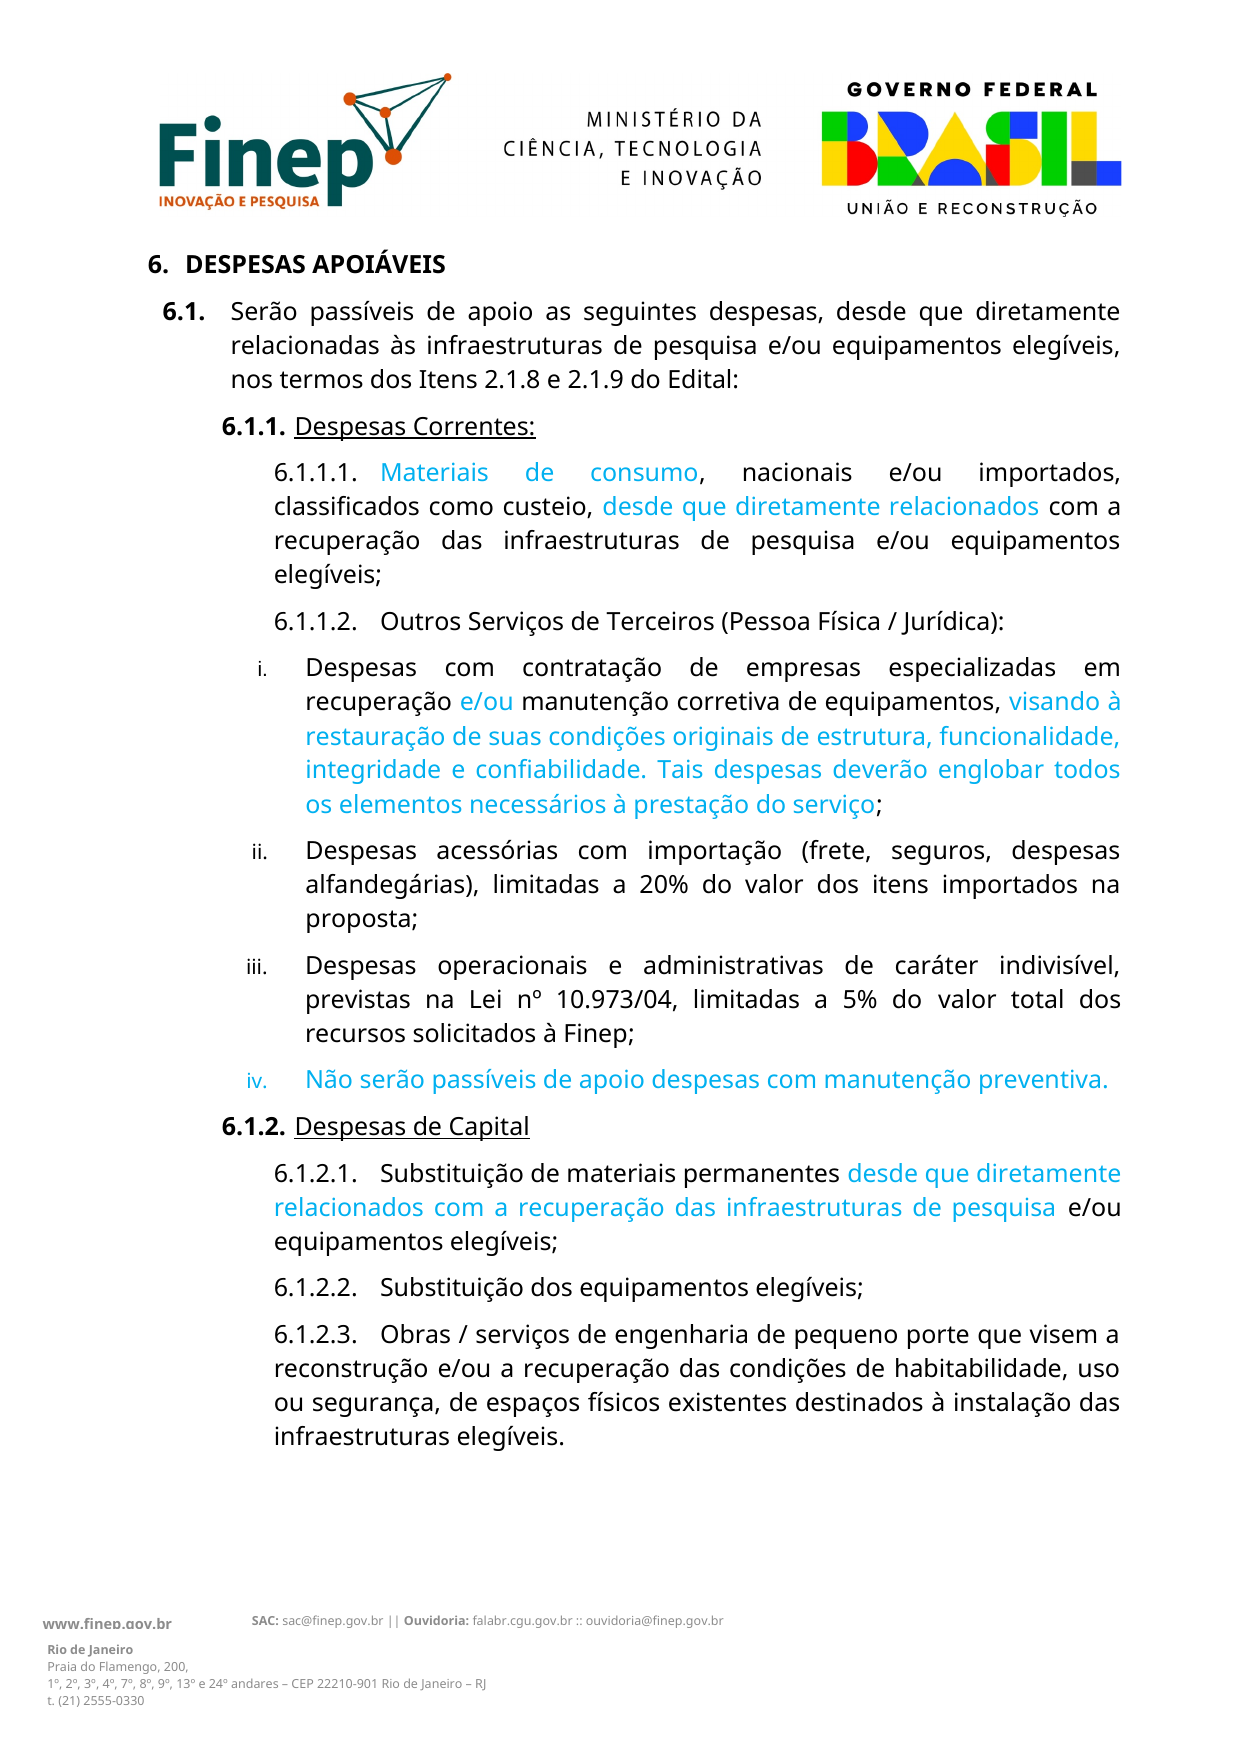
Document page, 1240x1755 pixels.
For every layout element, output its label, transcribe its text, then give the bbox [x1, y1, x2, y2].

list Não serão passíveis de apoio despesas com manutenção preventiva. [268, 1062, 1121, 1096]
list Despesas com contratação de empresas especializadas em recuperação e/ou manutenção corretiva de equipamentos, visando à restauração de suas condições originais de estrutura, funcionalidade, integridade e confiabilidade. Tais despesas deverão englobar todos os elementos necessários à prestação do serviço; [268, 650, 1121, 820]
list Obras / serviços de engenharia de pequeno porte que visem a reconstrução e/ou a recuperação das condições de habitabilidade, uso ou segurança, de espaços físicos existentes destinados à instalação das infraestruturas elegíveis. [273, 1317, 1121, 1453]
list Materiais de consumo, nacionais e/ou importados, classificados como custeio, desde que diretamente relacionados com a recuperação das infraestruturas de pesquisa e/ou equipamentos elegíveis; [273, 455, 1121, 591]
list Despesas de Capital [222, 1109, 1121, 1143]
list Serão passíveis de apoio as seguintes despesas, desde que diretamente relacionadas às infraestruturas de pesquisa e/ou equipamentos elegíveis, nos termos dos Itens 2.1.8 e 2.1.9 do Edital: [162, 293, 1121, 396]
list Despesas operacionais e administrativas de caráter indivisível, previstas na Lei nº 10.973/04, limitadas a 5% do valor total dos recursos solicitados à Finep; [268, 947, 1121, 1050]
list Substituição de materiais permanentes desde que diretamente relacionados com a recuperação das infraestruturas de pesquisa e/ou equipamentos elegíveis; [273, 1155, 1121, 1257]
list Outros Serviços de Terceiros (Pessoa Física / Jurídica): [273, 603, 1121, 637]
list Substituição dos equipamentos elegíveis; [273, 1270, 1121, 1304]
list DESPESAS APOIÁVEIS [148, 247, 1121, 281]
list Despesas acessórias com importação (frete, seguros, despesas alfandegárias), limitadas a 20% do valor dos itens importados na proposta; [268, 833, 1121, 935]
list Despesas Correntes: [222, 408, 1121, 442]
